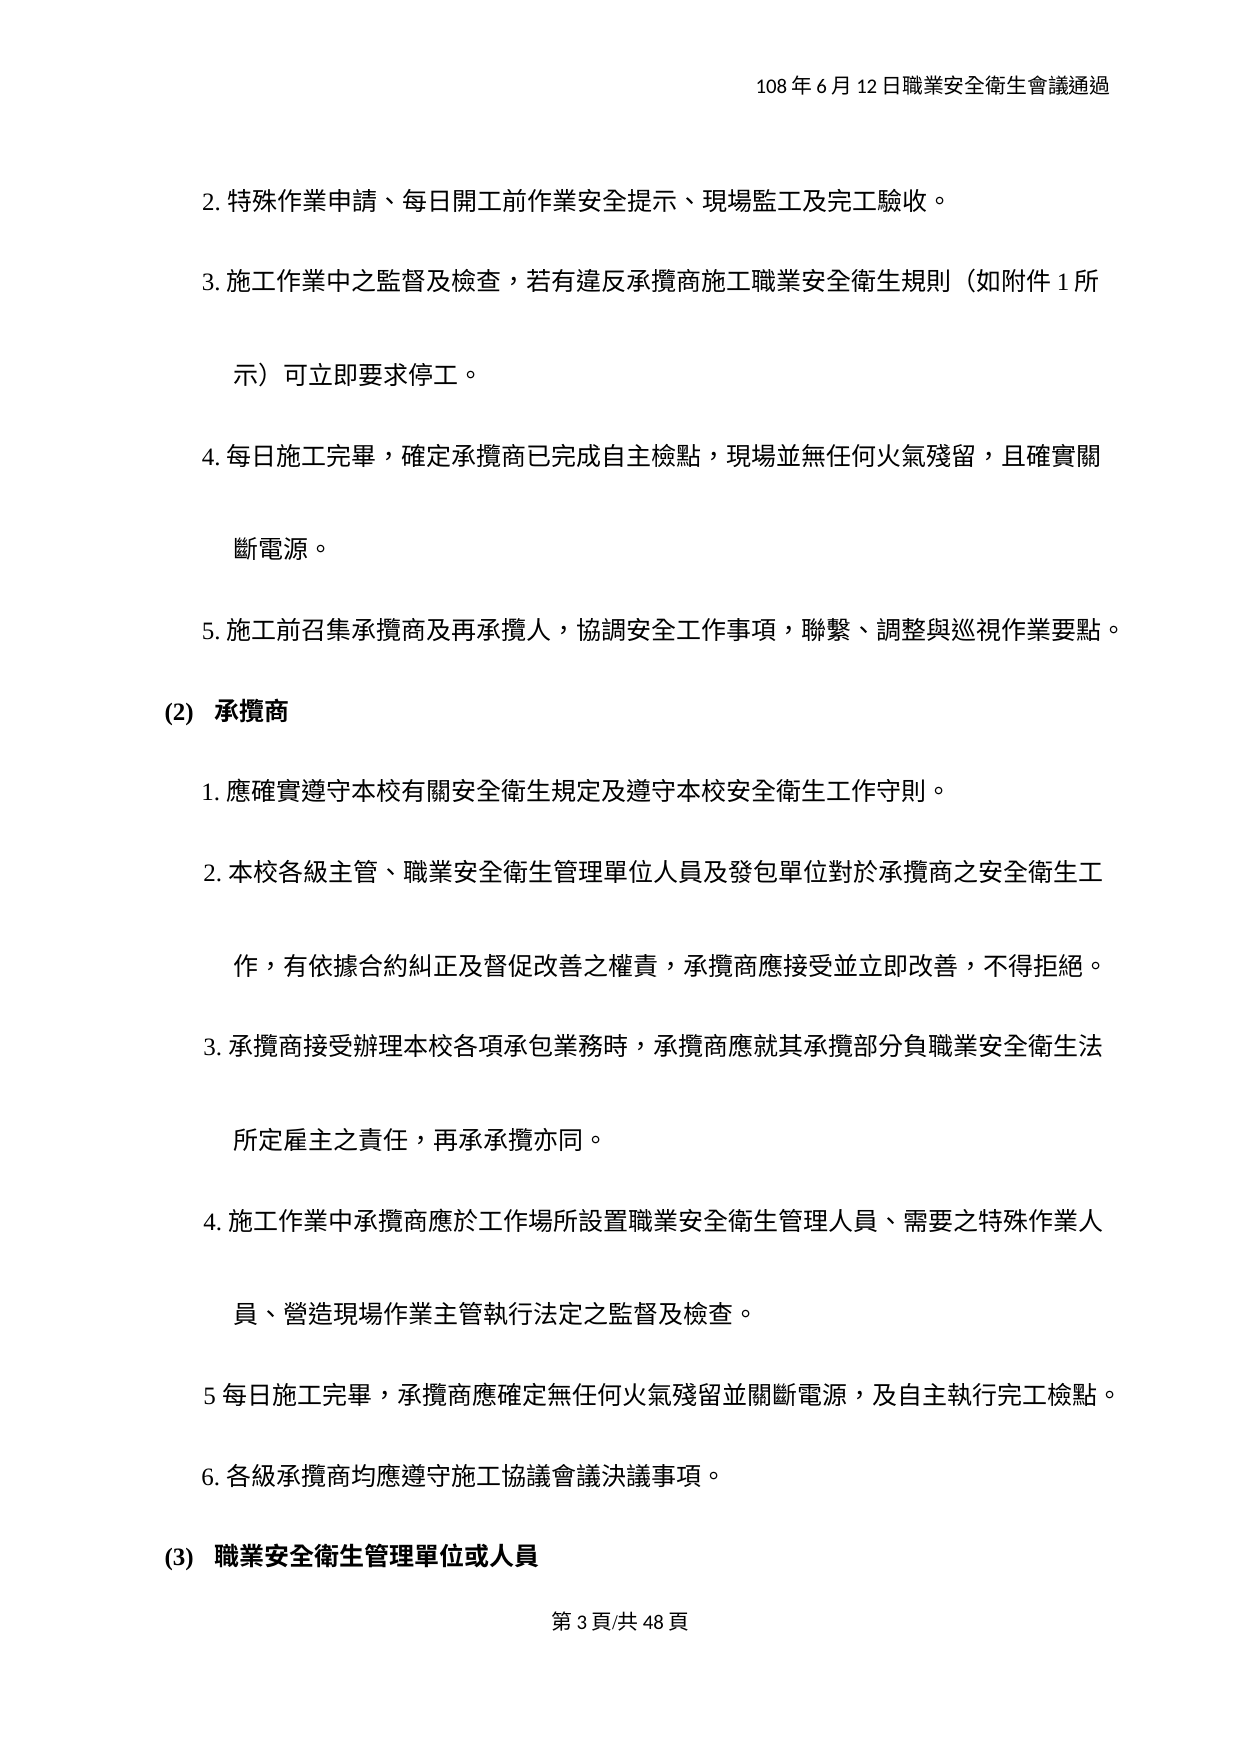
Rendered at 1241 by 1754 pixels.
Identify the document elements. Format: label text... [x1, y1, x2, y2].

text 2. 特殊作業申請、每日開工前作業安全提示、現場監工及完工驗收。 [202, 158, 1110, 220]
text 6. 各級承攬商均應遵守施工協議會議決議事項。 [201, 1433, 1110, 1495]
text 1. 應確實遵守本校有關安全衛生規定及遵守本校安全衛生工作守則。 [201, 748, 1110, 811]
list 承攬商 [164, 668, 1110, 730]
list 職業安全衛生管理單位或人員 [164, 1513, 1110, 1576]
text 2. 本校各級主管、職業安全衛生管理單位人員及發包單位對於承攬商之安全衛生工作，有依據合約糾正及督促改善之權責，承攬商應接受並立即改善，不得拒絕。 [203, 829, 1110, 985]
text 5. 施工前召集承攬商及再承攬人，協調安全工作事項，聯繫、調整與巡視作業要點。 [202, 587, 1110, 649]
text 4. 施工作業中承攬商應於工作場所設置職業安全衛生管理人員、需要之特殊作業人員、營造現場作業主管執行法定之監督及檢查。 [203, 1178, 1110, 1334]
text 3. 施工作業中之監督及檢查，若有違反承攬商施工職業安全衛生規則（如附件1所示）可立即要求停工。 [202, 238, 1110, 394]
text 3. 承攬商接受辦理本校各項承包業務時，承攬商應就其承攬部分負職業安全衛生法所定雇主之責任，再承承攬亦同。 [203, 1003, 1110, 1159]
text 5 每日施工完畢，承攬商應確定無任何火氣殘留並關斷電源，及自主執行完工檢點。 [203, 1352, 1110, 1414]
text 4. 每日施工完畢，確定承攬商已完成自主檢點，現場並無任何火氣殘留，且確實關斷電源。 [202, 413, 1110, 569]
